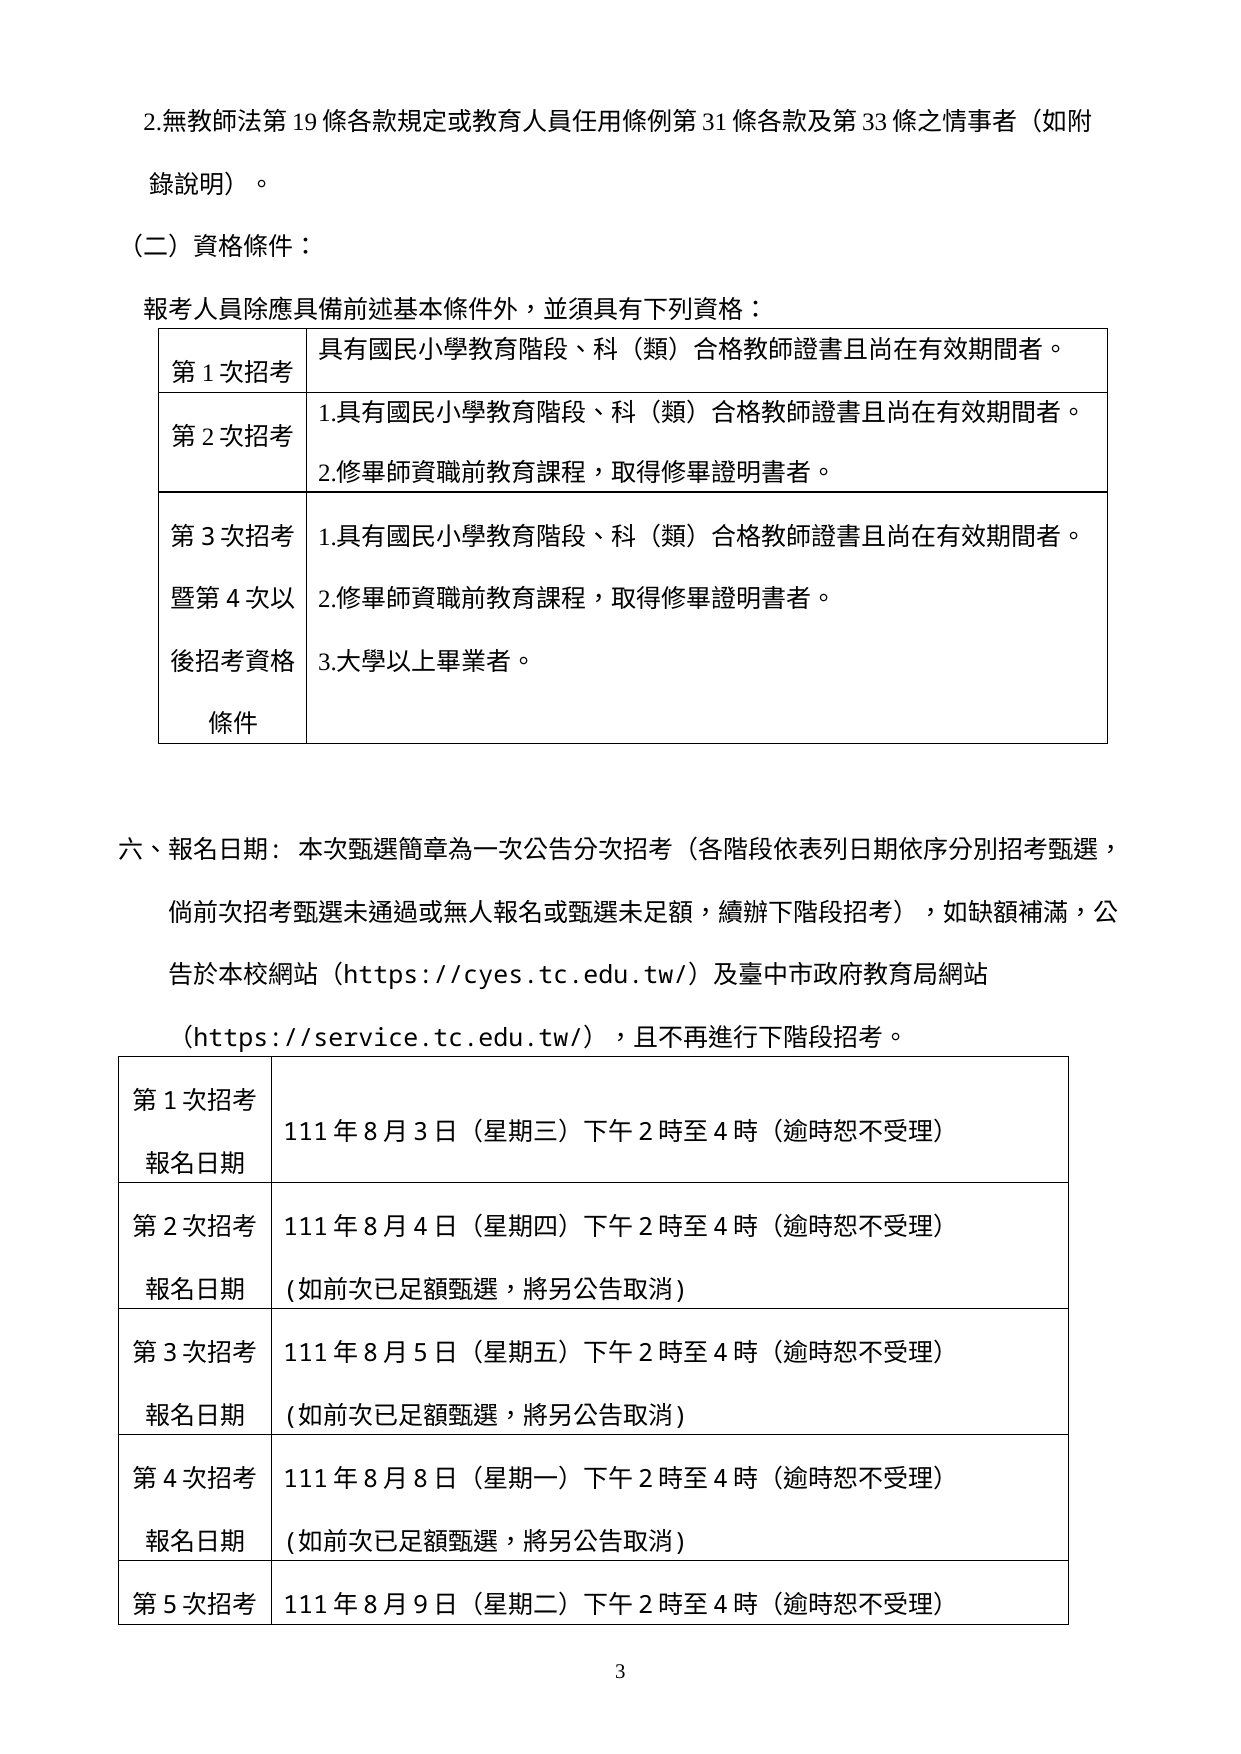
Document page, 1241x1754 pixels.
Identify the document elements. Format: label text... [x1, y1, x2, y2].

text （二）資格條件： [118, 203, 1122, 266]
table_header 具有國民小學教育階段、科（類）合格教師證書且尚在有效期間者。 [307, 329, 1107, 392]
table_cell 第4次招考 報名日期 [119, 1435, 271, 1560]
table_cell 第3次招考 報名日期 [119, 1309, 271, 1434]
table_cell 第2次招考 [159, 393, 306, 491]
table_cell 第5次招考 [119, 1561, 271, 1624]
text 報考人員除應具備前述基本條件外，並須具有下列資格： [118, 266, 1122, 328]
table_header 第1次招考 報名日期 [119, 1057, 271, 1182]
text 六、報名日期: 本次甄選簡章為一次公告分次招考（各階段依表列日期依序分別招考甄選，倘前次招考甄選未通過或無人報名或甄選未足額，續辦下階段招考），如缺額補滿，公告於本校網站（https://cyes.tc.edu.tw/）及臺中市政府教育局網站（https://service.tc.edu.tw/），且不再進行下階段招考。 [118, 806, 1122, 1056]
table_header 第1次招考 [159, 329, 306, 392]
table_cell 1.具有國民小學教育階段、科（類）合格教師證書且尚在有效期間者。 2.修畢師資職前教育課程，取得修畢證明書者。 [307, 393, 1107, 491]
table_cell 111年8月4日（星期四）下午2時至4時（逾時恕不受理） (如前次已足額甄選，將另公告取消) [272, 1183, 1068, 1308]
text 2.無教師法第19條各款規定或教育人員任用條例第31條各款及第33條之情事者（如附 [118, 78, 1122, 141]
text 錄說明）。 [118, 141, 1122, 203]
table_cell 111年8月9日（星期二）下午2時至4時（逾時恕不受理） [272, 1561, 1068, 1624]
table_cell 111年8月8日（星期一）下午2時至4時（逾時恕不受理） (如前次已足額甄選，將另公告取消) [272, 1435, 1068, 1560]
table_header 111年8月3日（星期三）下午2時至4時（逾時恕不受理） [272, 1057, 1068, 1182]
table_cell 111年8月5日（星期五）下午2時至4時（逾時恕不受理） (如前次已足額甄選，將另公告取消) [272, 1309, 1068, 1434]
table_cell 第2次招考 報名日期 [119, 1183, 271, 1308]
table_cell 第3次招考暨第4次以後招考資格條件 [159, 493, 306, 742]
table_cell 1.具有國民小學教育階段、科（類）合格教師證書且尚在有效期間者。 2.修畢師資職前教育課程，取得修畢證明書者。 3.大學以上畢業者。 [307, 493, 1107, 742]
